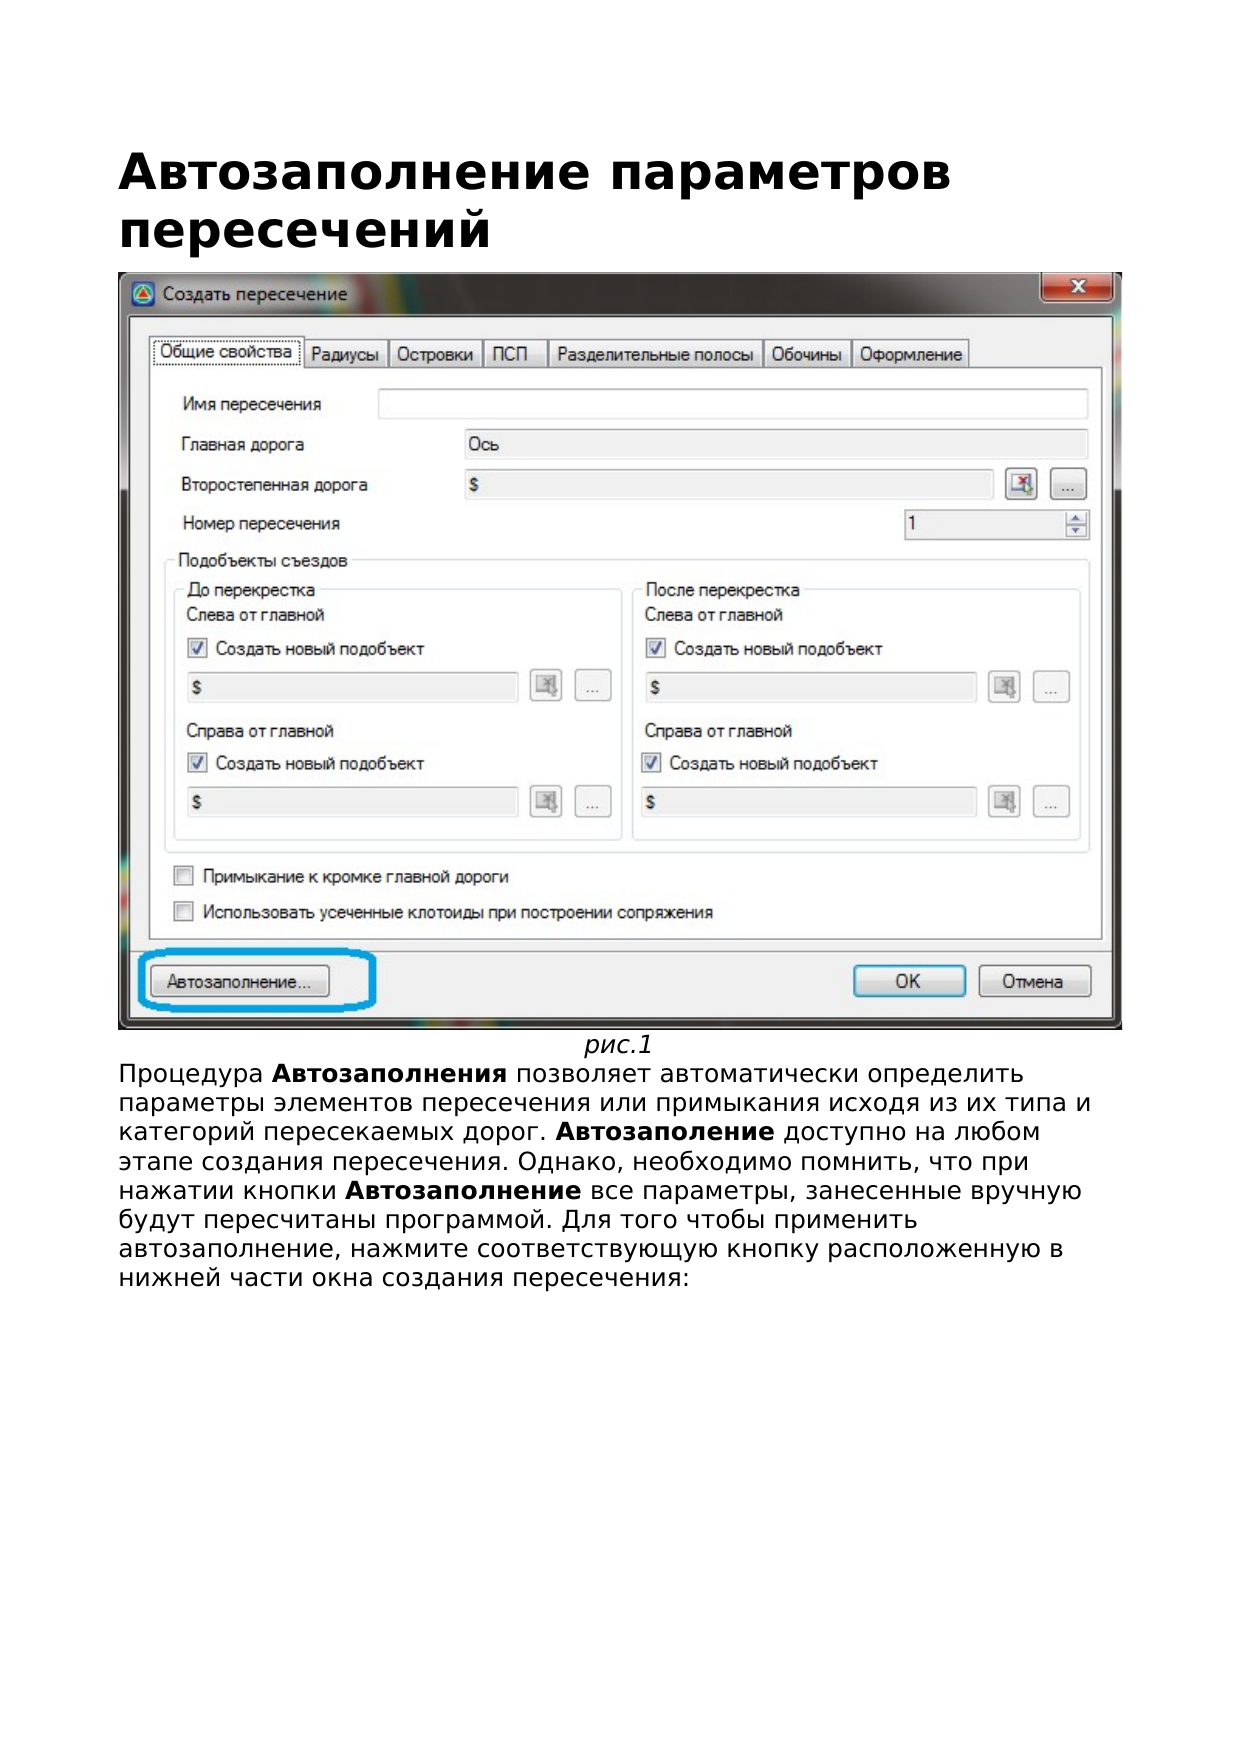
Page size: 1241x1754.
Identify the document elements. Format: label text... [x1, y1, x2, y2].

subtitle Автозаполнение параметров пересечений [118, 143, 1122, 259]
text Процедура Автозаполнения позволяет автоматически определить параметры элементов пересечения или примыкания исходя из их типа и категорий пересекаемых дорог. Автозаполение доступно на любом этапе создания пересечения. Однако, необходимо помнить, что при нажатии кнопки Автозаполнение все параметры, занесенные вручную будут пересчитаны программой. Для того чтобы применить автозаполнение, нажмите соответствующую кнопку расположенную в нижней части окна создания пересечения: [118, 1059, 1122, 1292]
picture [118, 272, 1123, 1030]
text рис.1 [118, 1030, 1122, 1059]
